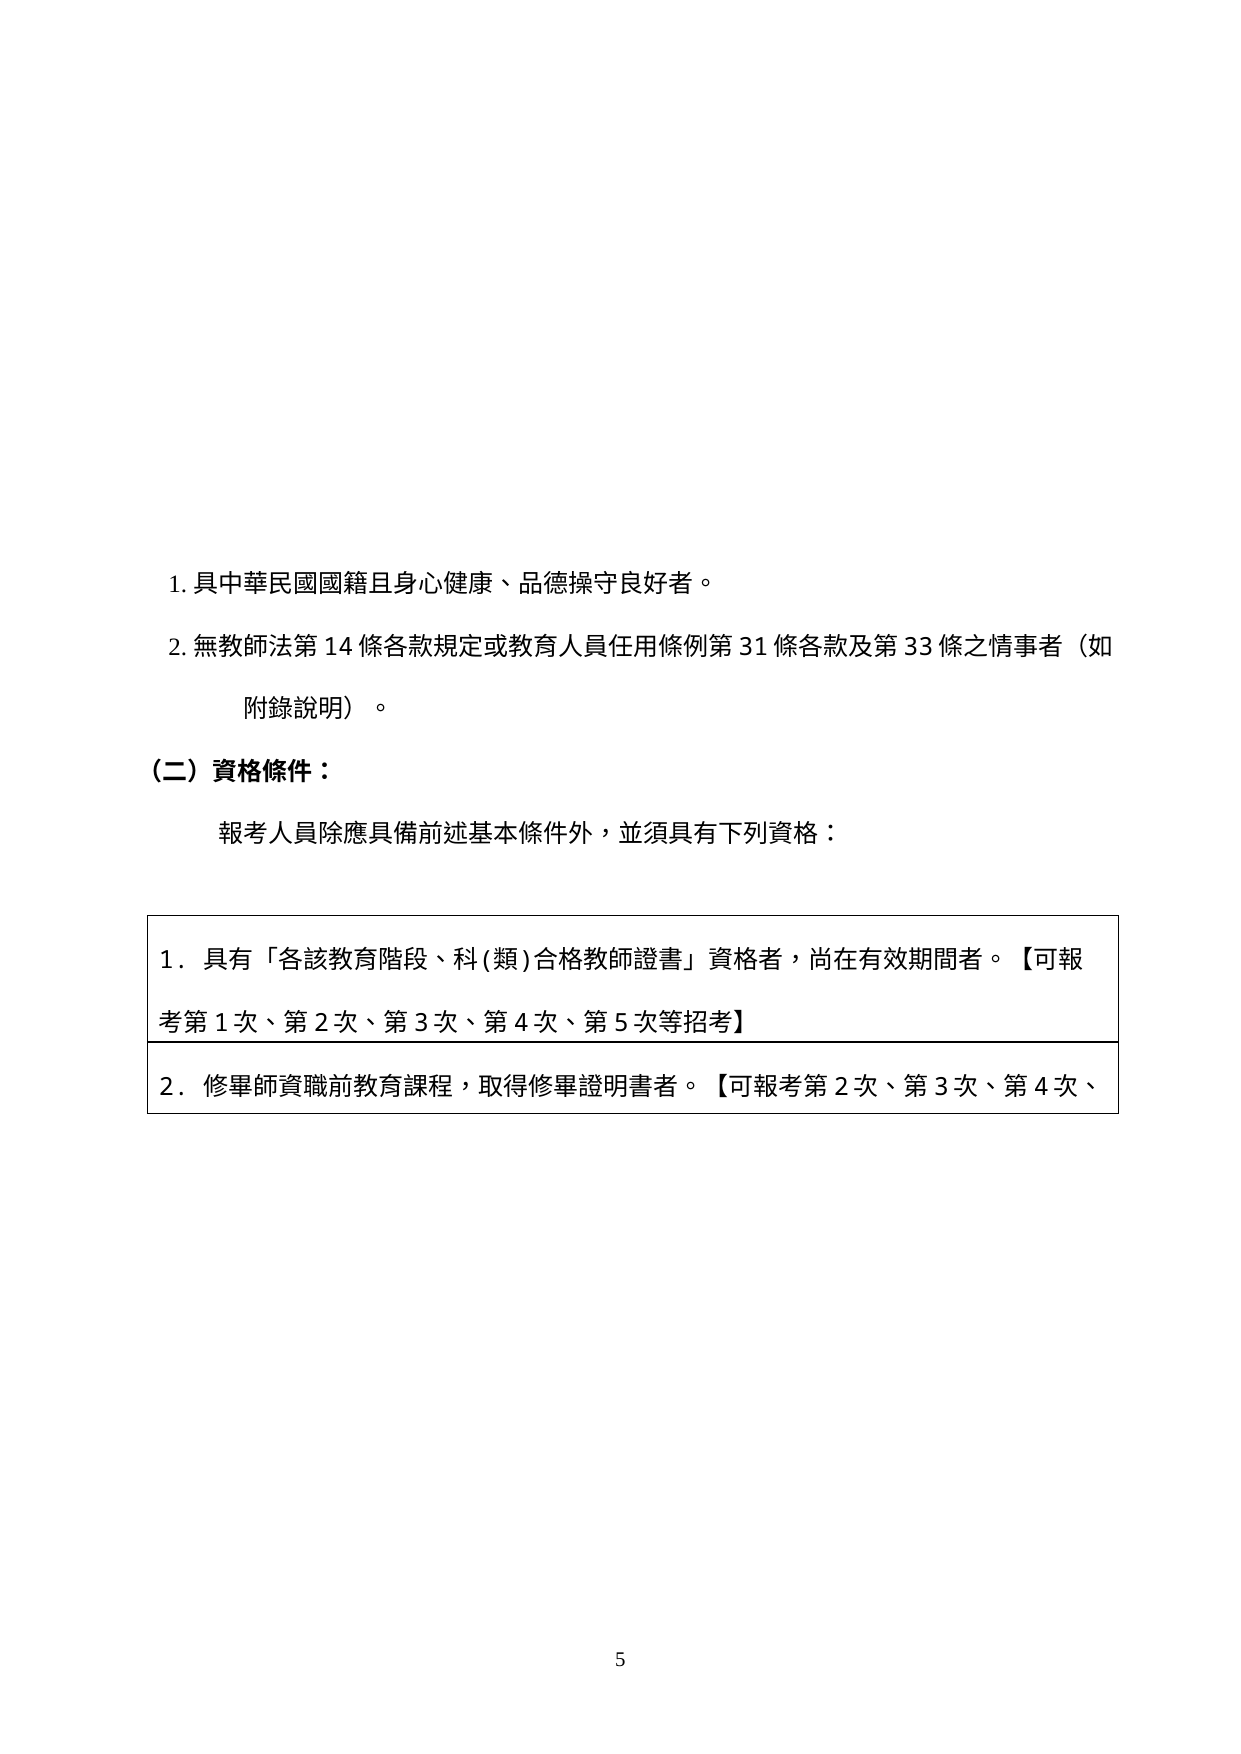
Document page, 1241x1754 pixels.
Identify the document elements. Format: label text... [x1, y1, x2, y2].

text 1. 具中華民國國籍且身心健康、品德操守良好者。 [118, 540, 1122, 603]
text （二）資格條件： 報考人員除應具備前述基本條件外，並須具有下列資格： [118, 728, 1122, 853]
table_cell 2. 修畢師資職前教育課程，取得修畢證明書者。【可報考第2次、第3次、第4次、 [148, 1043, 1118, 1113]
text 2. 無教師法第14條各款規定或教育人員任用條例第31條各款及第33條之情事者（如附錄說明）。 [118, 603, 1122, 728]
table_header 1. 具有「各該教育階段、科(類)合格教師證書」資格者，尚在有效期間者。【可報考第1次、第2次、第3次、第4次、第5次等招考】 [148, 916, 1118, 1041]
